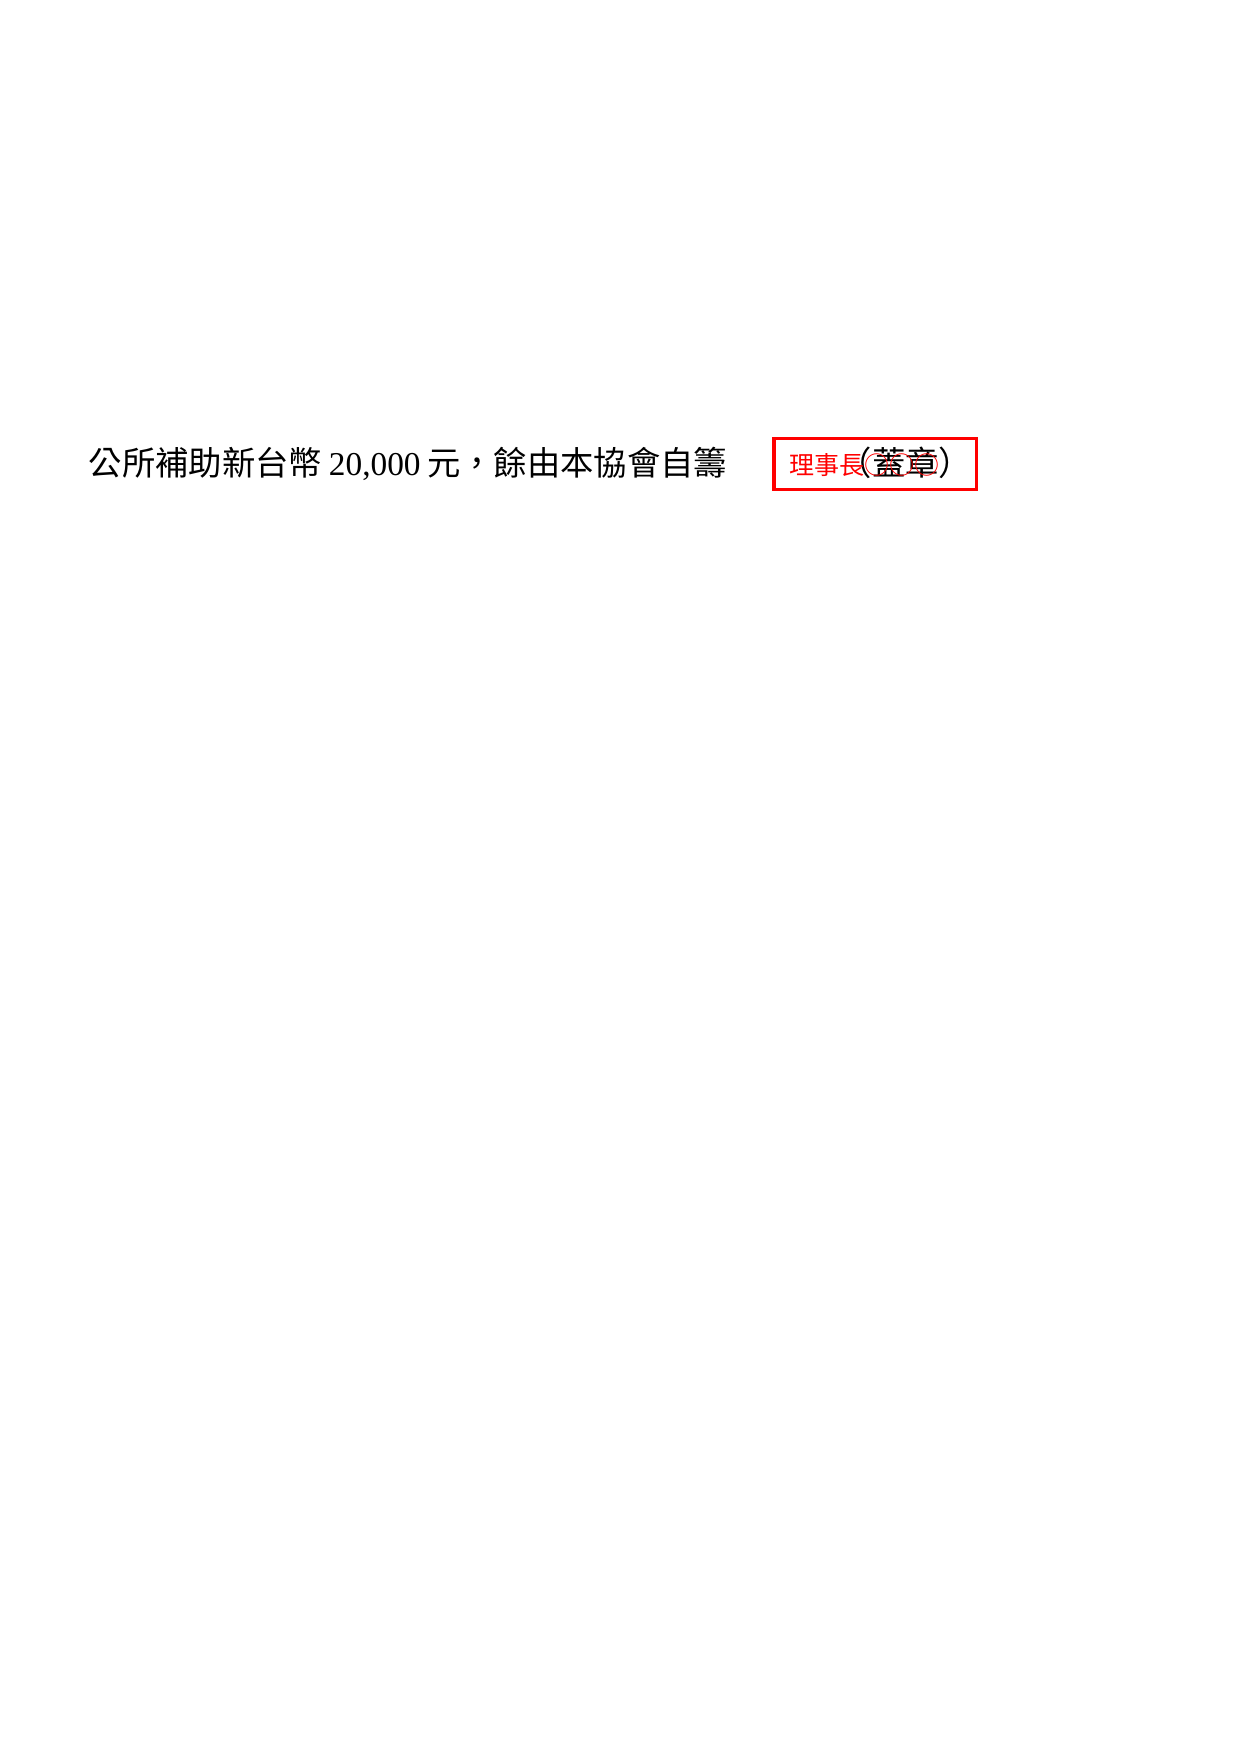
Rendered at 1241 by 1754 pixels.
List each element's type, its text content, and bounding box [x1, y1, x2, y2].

text 理事長○○○ [789, 446, 961, 482]
text 公所補助新台幣20,000元，餘由本協會自籌 （蓋章） [89, 423, 1134, 498]
